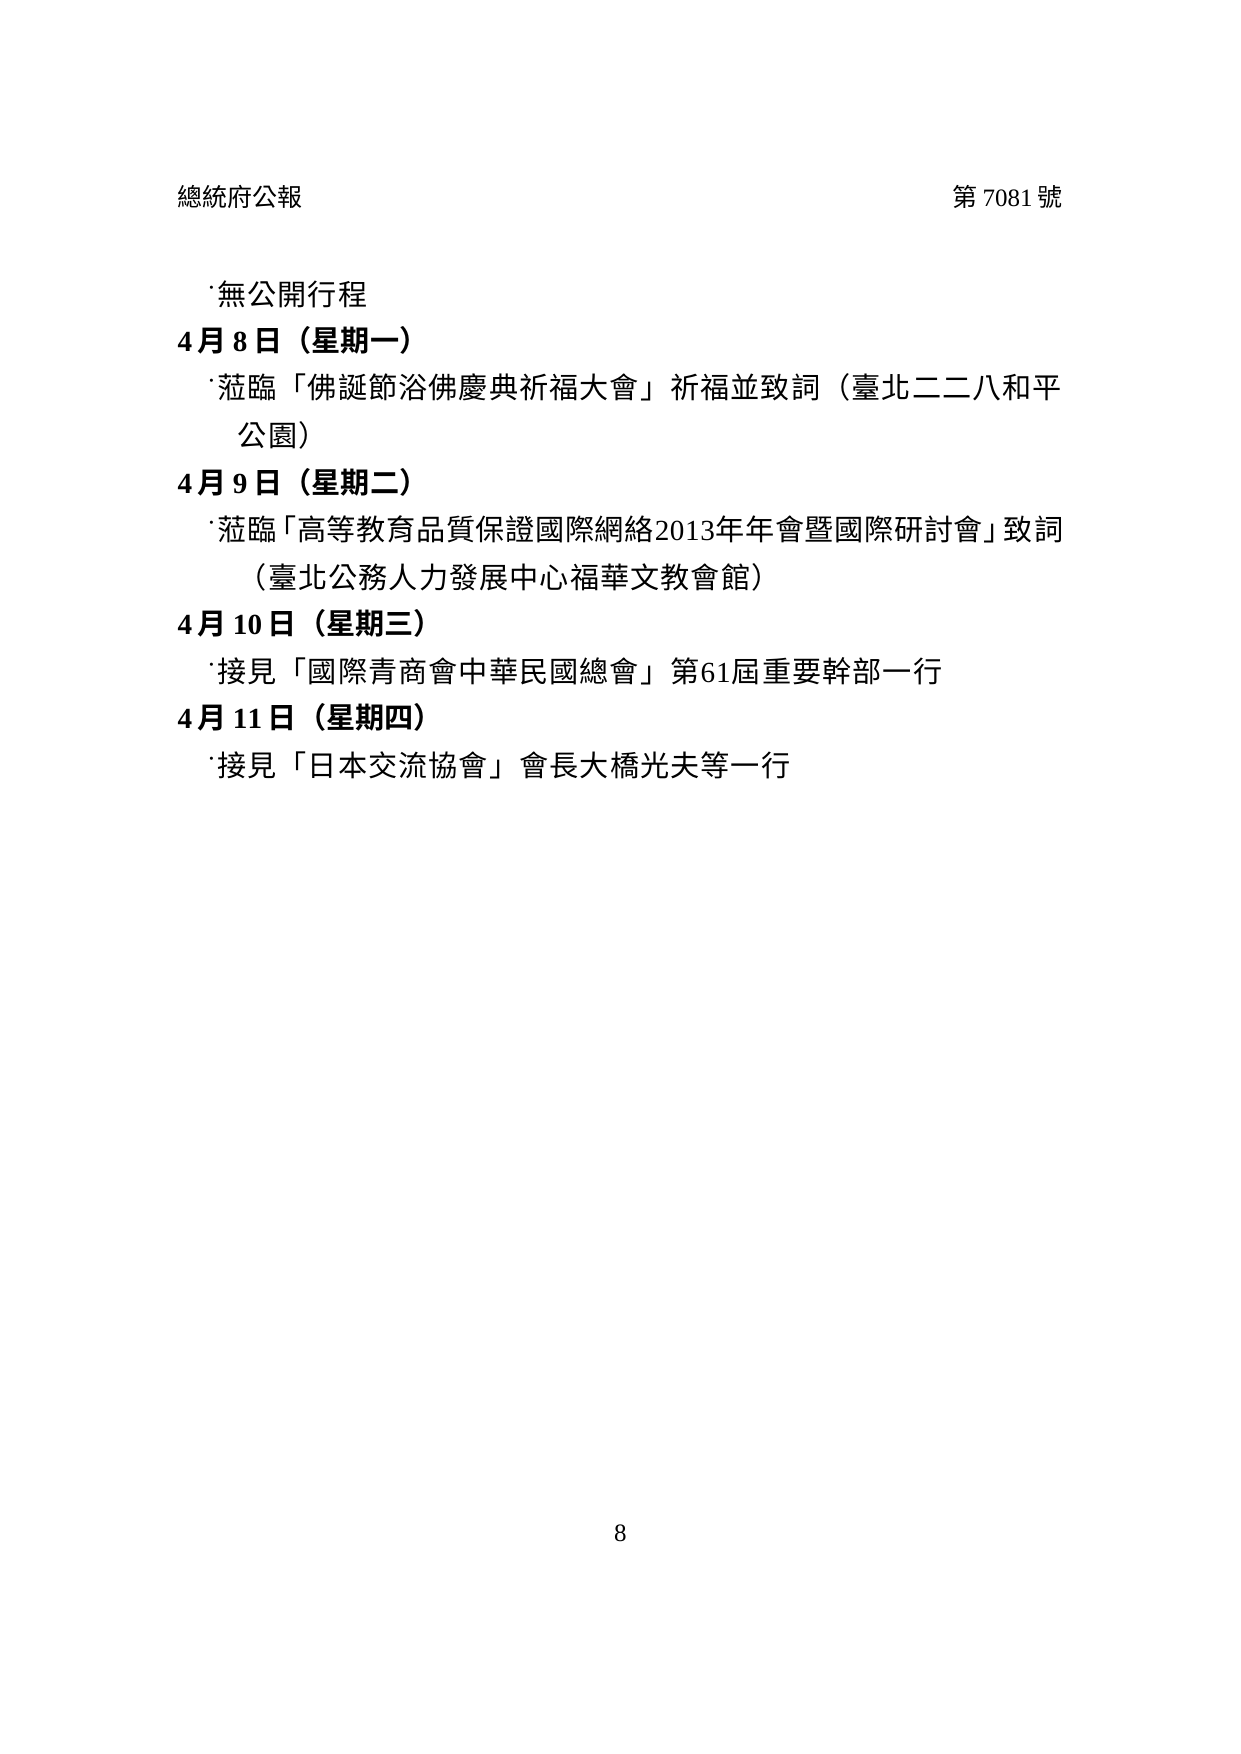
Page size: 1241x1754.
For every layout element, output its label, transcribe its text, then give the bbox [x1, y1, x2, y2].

text ˙蒞臨「高等教育品質保證國際網絡2013年年會暨國際研討會」致詞（臺北公務人力發展中心福華文教會館） [206, 502, 1063, 598]
text 4月9日（星期二） [177, 456, 1063, 502]
text ˙接見「國際青商會中華民國總會」第61屆重要幹部一行 [206, 644, 1063, 692]
text 4月11日（星期四） [177, 692, 1063, 738]
text ˙蒞臨「佛誕節浴佛慶典祈福大會」祈福並致詞（臺北二二八和平公園） [206, 361, 1063, 456]
text 4月10日（星期三） [177, 598, 1063, 644]
text ˙無公開行程 [206, 266, 1063, 315]
text 4月8日（星期一） [177, 315, 1063, 361]
text ˙接見「日本交流協會」會長大橋光夫等一行 [206, 738, 1063, 786]
